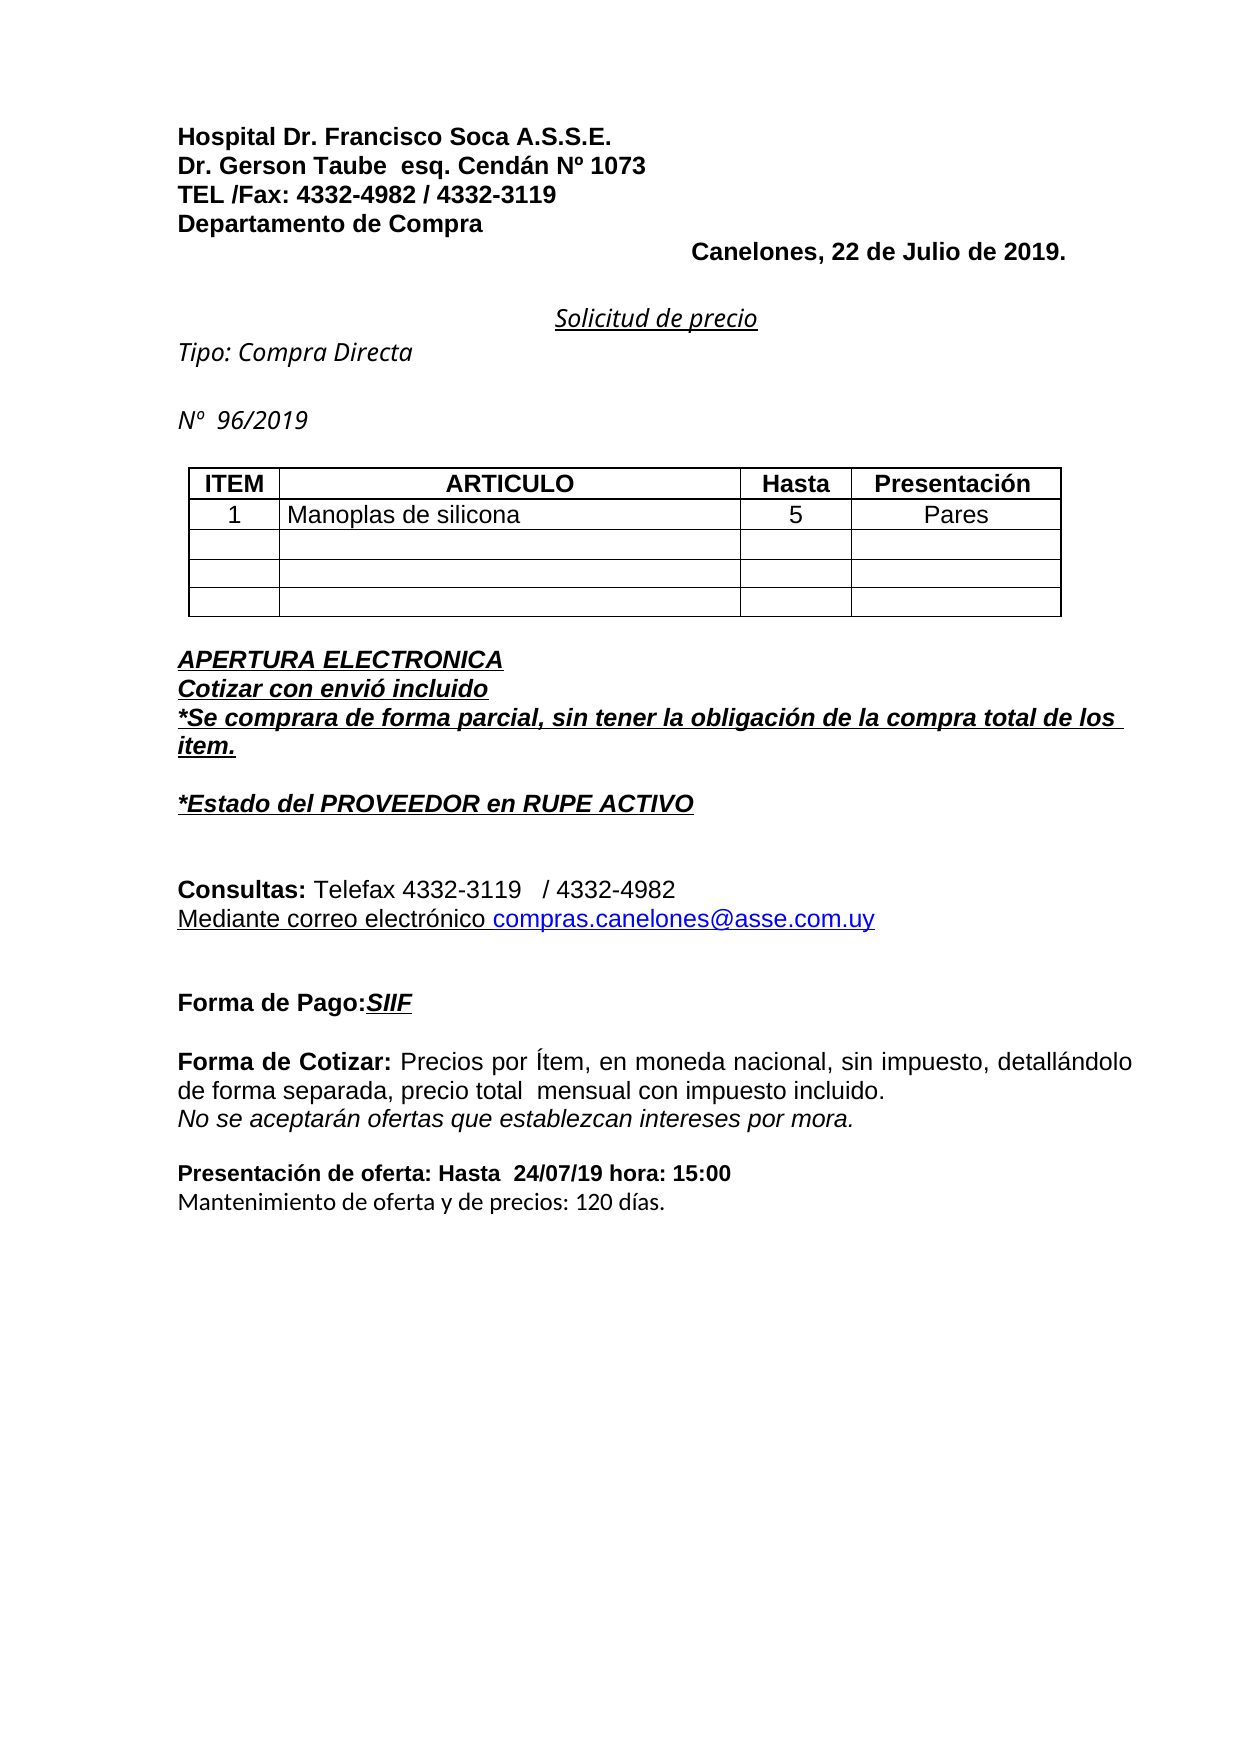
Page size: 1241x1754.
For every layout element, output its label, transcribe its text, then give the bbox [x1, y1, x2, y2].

table_cell [190, 530, 279, 558]
table_cell Pares [852, 500, 1060, 529]
table_header Presentación [852, 469, 1060, 498]
table_cell 1 [190, 500, 279, 529]
text Forma de Pago:SIIF [177, 988, 1133, 1016]
table_cell [190, 560, 279, 587]
table_cell 5 [741, 500, 851, 529]
text Mantenimiento de oferta y de precios: 120 días. [177, 1186, 1133, 1216]
list Mediante correo electrónico compras.canelones@asse.com.uy [177, 904, 1133, 932]
table_cell [280, 560, 740, 587]
text Tipo: Compra Directa [177, 334, 1138, 368]
table_cell [741, 530, 851, 558]
text Consultas: Telefax 4332-3119 / 4332-4982 [177, 875, 1133, 904]
table_header ARTICULO [280, 469, 740, 498]
table_cell [741, 560, 851, 587]
table_header Hasta [741, 469, 851, 498]
table_header ITEM [190, 469, 279, 498]
text *Se comprara de forma parcial, sin tener la obligación de la compra total de los item. [177, 702, 1138, 760]
text Departamento de Compra [177, 209, 1138, 237]
table_cell [852, 588, 1060, 616]
text *Estado del PROVEEDOR en RUPE ACTIVO [177, 789, 1133, 817]
text No se aceptarán ofertas que establezcan intereses por mora. [177, 1104, 1133, 1133]
table_cell [741, 588, 851, 616]
table_cell Manoplas de silicona [280, 500, 740, 529]
text Presentación de oferta: Hasta 24/07/19 hora: 15:00 [177, 1159, 1133, 1186]
text Canelones, 22 de Julio de 2019. [177, 237, 1138, 266]
text Solicitud de precio [177, 300, 1138, 334]
table_cell [852, 530, 1060, 558]
text APERTURA ELECTRONICA [177, 645, 1138, 674]
table_cell [280, 530, 740, 558]
table_cell [280, 588, 740, 616]
subtitle Nº 96/2019 [177, 402, 1138, 436]
table_cell [190, 588, 279, 616]
text Hospital Dr. Francisco Soca A.S.S.E. [177, 122, 1138, 151]
text Dr. Gerson Taube esq. Cendán Nº 1073 [177, 151, 1138, 180]
text Forma de Cotizar: Precios por Ítem, en moneda nacional, sin impuesto, detallándolo de forma separada, precio total mensual con impuesto incluido. [177, 1047, 1133, 1104]
text Cotizar con envió incluido [177, 674, 1138, 702]
table_cell [852, 560, 1060, 587]
text TEL /Fax: 4332-4982 / 4332-3119 [177, 180, 1138, 209]
